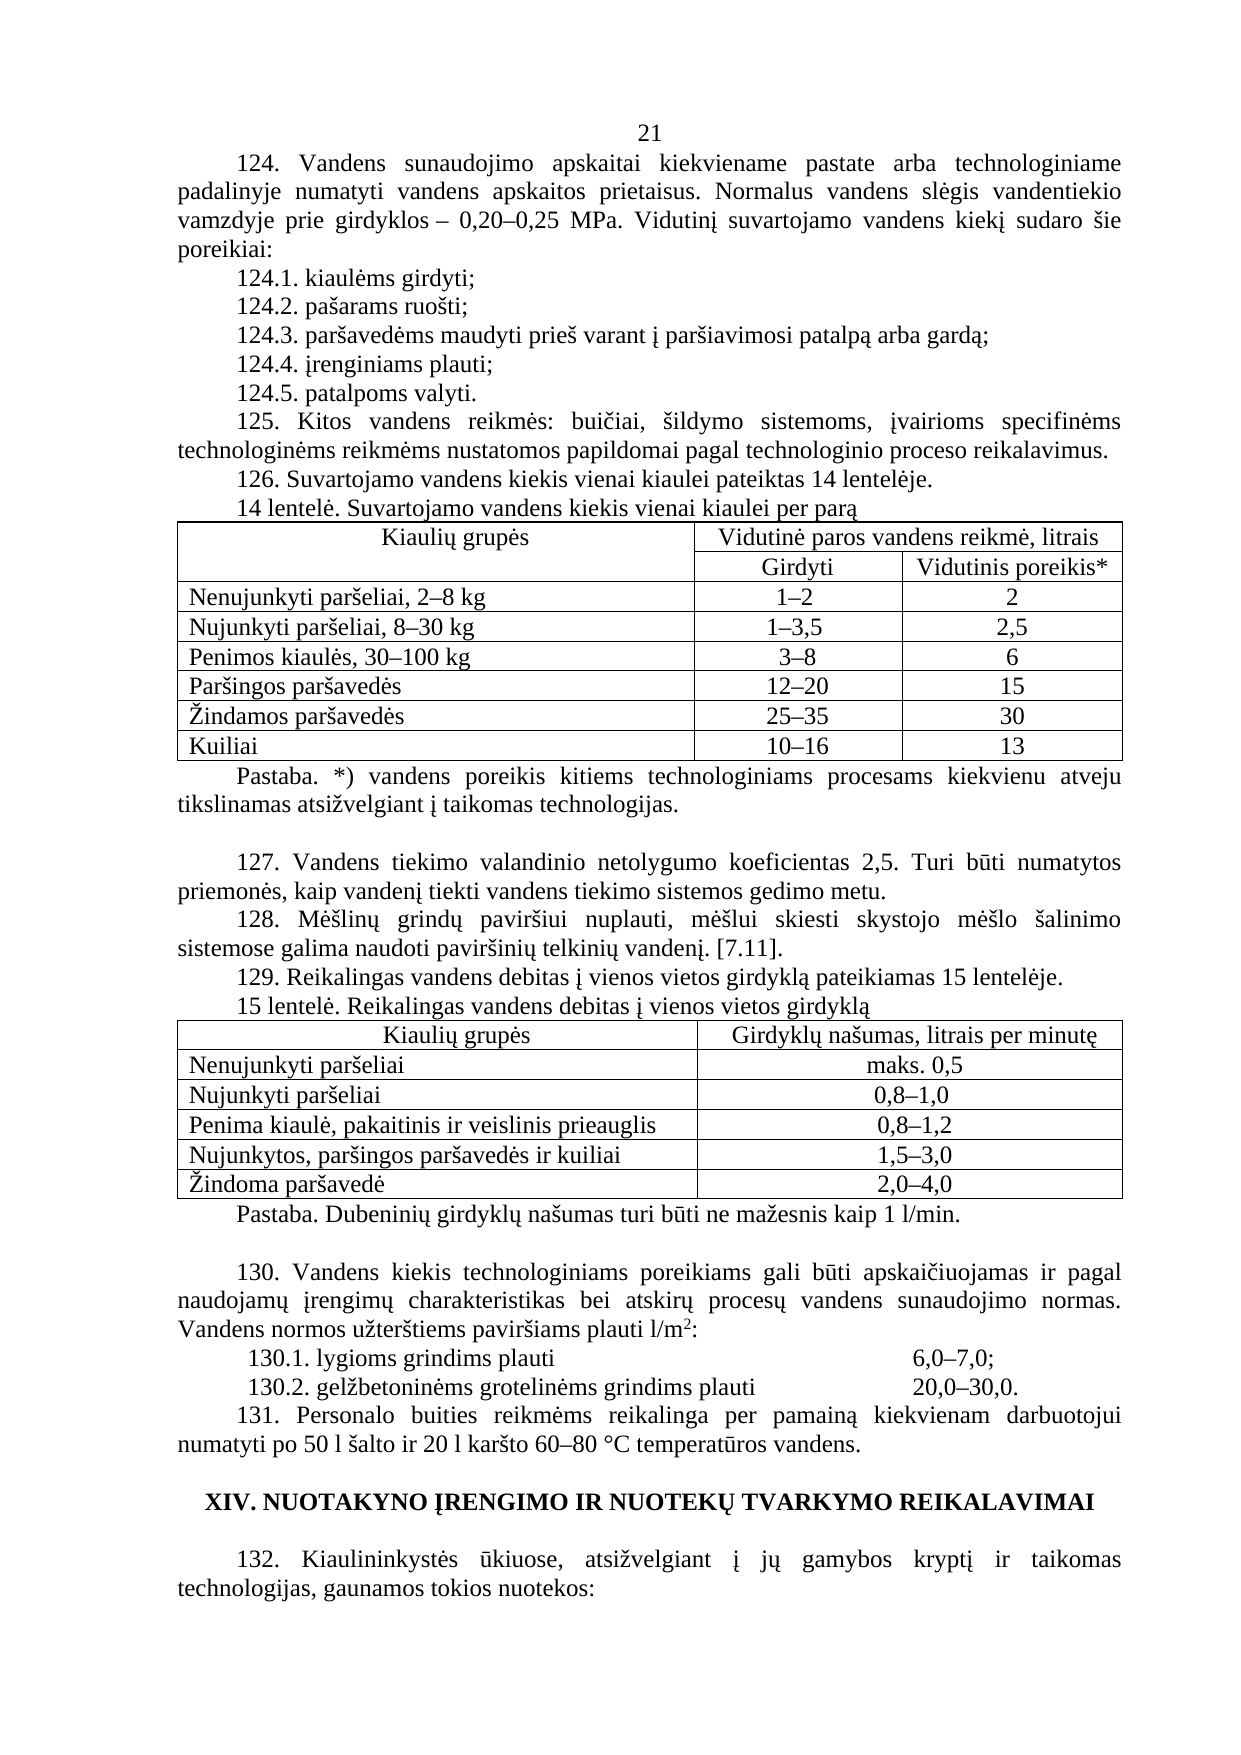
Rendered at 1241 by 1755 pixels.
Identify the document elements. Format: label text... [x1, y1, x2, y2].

table_cell Vidutinis poreikis* [903, 552, 1122, 581]
table_cell 6 [903, 642, 1122, 670]
table_cell 10–16 [695, 731, 902, 760]
text 126. Suvartojamo vandens kiekis vienai kiaulei pateiktas 14 lentelėje. [177, 464, 1122, 493]
table_header Vidutinė paros vandens reikmė, litrais [695, 523, 1122, 551]
text 129. Reikalingas vandens debitas į vienos vietos girdyklą pateikiamas 15 lentelėje. [177, 962, 1122, 991]
table_cell Nujunkyti paršeliai [178, 1080, 697, 1109]
text XIV. NUOTAKYNO ĮRENGIMO IR NUOTEKŲ TVARKYMO REIKALAVIMAI [177, 1487, 1122, 1516]
table_header Kiaulių grupės [178, 1021, 697, 1049]
text 124.4. įrenginiams plauti; [177, 349, 1122, 378]
table_header Kiaulių grupės [178, 523, 694, 581]
table_cell 20,0–30,0. [901, 1372, 1122, 1401]
table_cell 3–8 [695, 642, 902, 670]
text 124.1. kiaulėms girdyti; [177, 263, 1122, 291]
table_cell Nenujunkyti paršeliai [178, 1050, 697, 1079]
table_cell Penima kiaulė, pakaitinis ir veislinis prieauglis [178, 1110, 697, 1139]
text 124.2. pašarams ruošti; [177, 291, 1122, 320]
text 124.3. paršavedėms maudyti prieš varant į paršiavimosi patalpą arba gardą; [177, 320, 1122, 349]
table_cell 15 [903, 671, 1122, 700]
table_cell Penimos kiaulės, 30–100 kg [178, 642, 694, 670]
table_cell 130.2. gelžbetoninėms grotelinėms grindims plauti [177, 1372, 901, 1401]
table_cell 1–3,5 [695, 612, 902, 641]
table_cell 1–2 [695, 582, 902, 611]
table_header Girdyklų našumas, litrais per minutę [698, 1021, 1122, 1049]
table_cell 2 [903, 582, 1122, 611]
table_cell maks. 0,5 [698, 1050, 1122, 1079]
table_cell Kuiliai [178, 731, 694, 760]
table_cell Nujunkyti paršeliai, 8–30 kg [178, 612, 694, 641]
table_cell Žindamos paršavedės [178, 701, 694, 730]
text 127. Vandens tiekimo valandinio netolygumo koeficientas 2,5. Turi būti numatytos priemonės, kaip vandenį tiekti vandens tiekimo sistemos gedimo metu. [177, 847, 1122, 904]
text Pastaba. *) vandens poreikis kitiems technologiniams procesams kiekvienu atveju tikslinamas atsižvelgiant į taikomas technologijas. [177, 761, 1122, 818]
table_cell 1,5–3,0 [698, 1140, 1122, 1168]
text 125. Kitos vandens reikmės: buičiai, šildymo sistemoms, įvairioms specifinėms technologinėms reikmėms nustatomos papildomai pagal technologinio proceso reikalavimus. [177, 406, 1122, 464]
table_cell 30 [903, 701, 1122, 730]
table_cell 13 [903, 731, 1122, 760]
text 124.5. patalpoms valyti. [177, 378, 1122, 406]
table_cell Nujunkytos, paršingos paršavedės ir kuiliai [178, 1140, 697, 1168]
table_cell 25–35 [695, 701, 902, 730]
text 130. Vandens kiekis technologiniams poreikiams gali būti apskaičiuojamas ir pagal naudojamų įrengimų charakteristikas bei atskirų procesų vandens sunaudojimo normas. Vandens normos užterštiems paviršiams plauti l/m2: [177, 1257, 1122, 1343]
table_cell Girdyti [695, 552, 902, 581]
table_header 6,0–7,0; [901, 1343, 1122, 1372]
text 14 lentelė. Suvartojamo vandens kiekis vienai kiaulei per parą [177, 493, 1122, 521]
table_cell 2,5 [903, 612, 1122, 641]
text 132. Kiaulininkystės ūkiuose, atsižvelgiant į jų gamybos kryptį ir taikomas technologijas, gaunamos tokios nuotekos: [177, 1544, 1122, 1602]
table_header 130.1. lygioms grindims plauti [177, 1343, 901, 1372]
table_cell 0,8–1,0 [698, 1080, 1122, 1109]
table_cell 0,8–1,2 [698, 1110, 1122, 1139]
table_cell Paršingos paršavedės [178, 671, 694, 700]
text 131. Personalo buities reikmėms reikalinga per pamainą kiekvienam darbuotojui numatyti po 50 l šalto ir 20 l karšto 60–80 °C temperatūros vandens. [177, 1401, 1122, 1458]
text Pastaba. Dubeninių girdyklų našumas turi būti ne mažesnis kaip 1 l/min. [177, 1199, 1122, 1228]
table_cell Nenujunkyti paršeliai, 2–8 kg [178, 582, 694, 611]
text 124. Vandens sunaudojimo apskaitai kiekviename pastate arba technologiniame padalinyje numatyti vandens apskaitos prietaisus. Normalus vandens slėgis vandentiekio vamzdyje prie girdyklos – 0,20–0,25 MPa. Vidutinį suvartojamo vandens kiekį sudaro šie poreikiai: [177, 148, 1122, 263]
table_cell 12–20 [695, 671, 902, 700]
table_cell Žindoma paršavedė [178, 1170, 697, 1198]
text 128. Mėšlinų grindų paviršiui nuplauti, mėšlui skiesti skystojo mėšlo šalinimo sistemose galima naudoti paviršinių telkinių vandenį. [7.11]. [177, 904, 1122, 962]
table_cell 2,0–4,0 [698, 1170, 1122, 1198]
text 15 lentelė. Reikalingas vandens debitas į vienos vietos girdyklą [177, 991, 1122, 1019]
